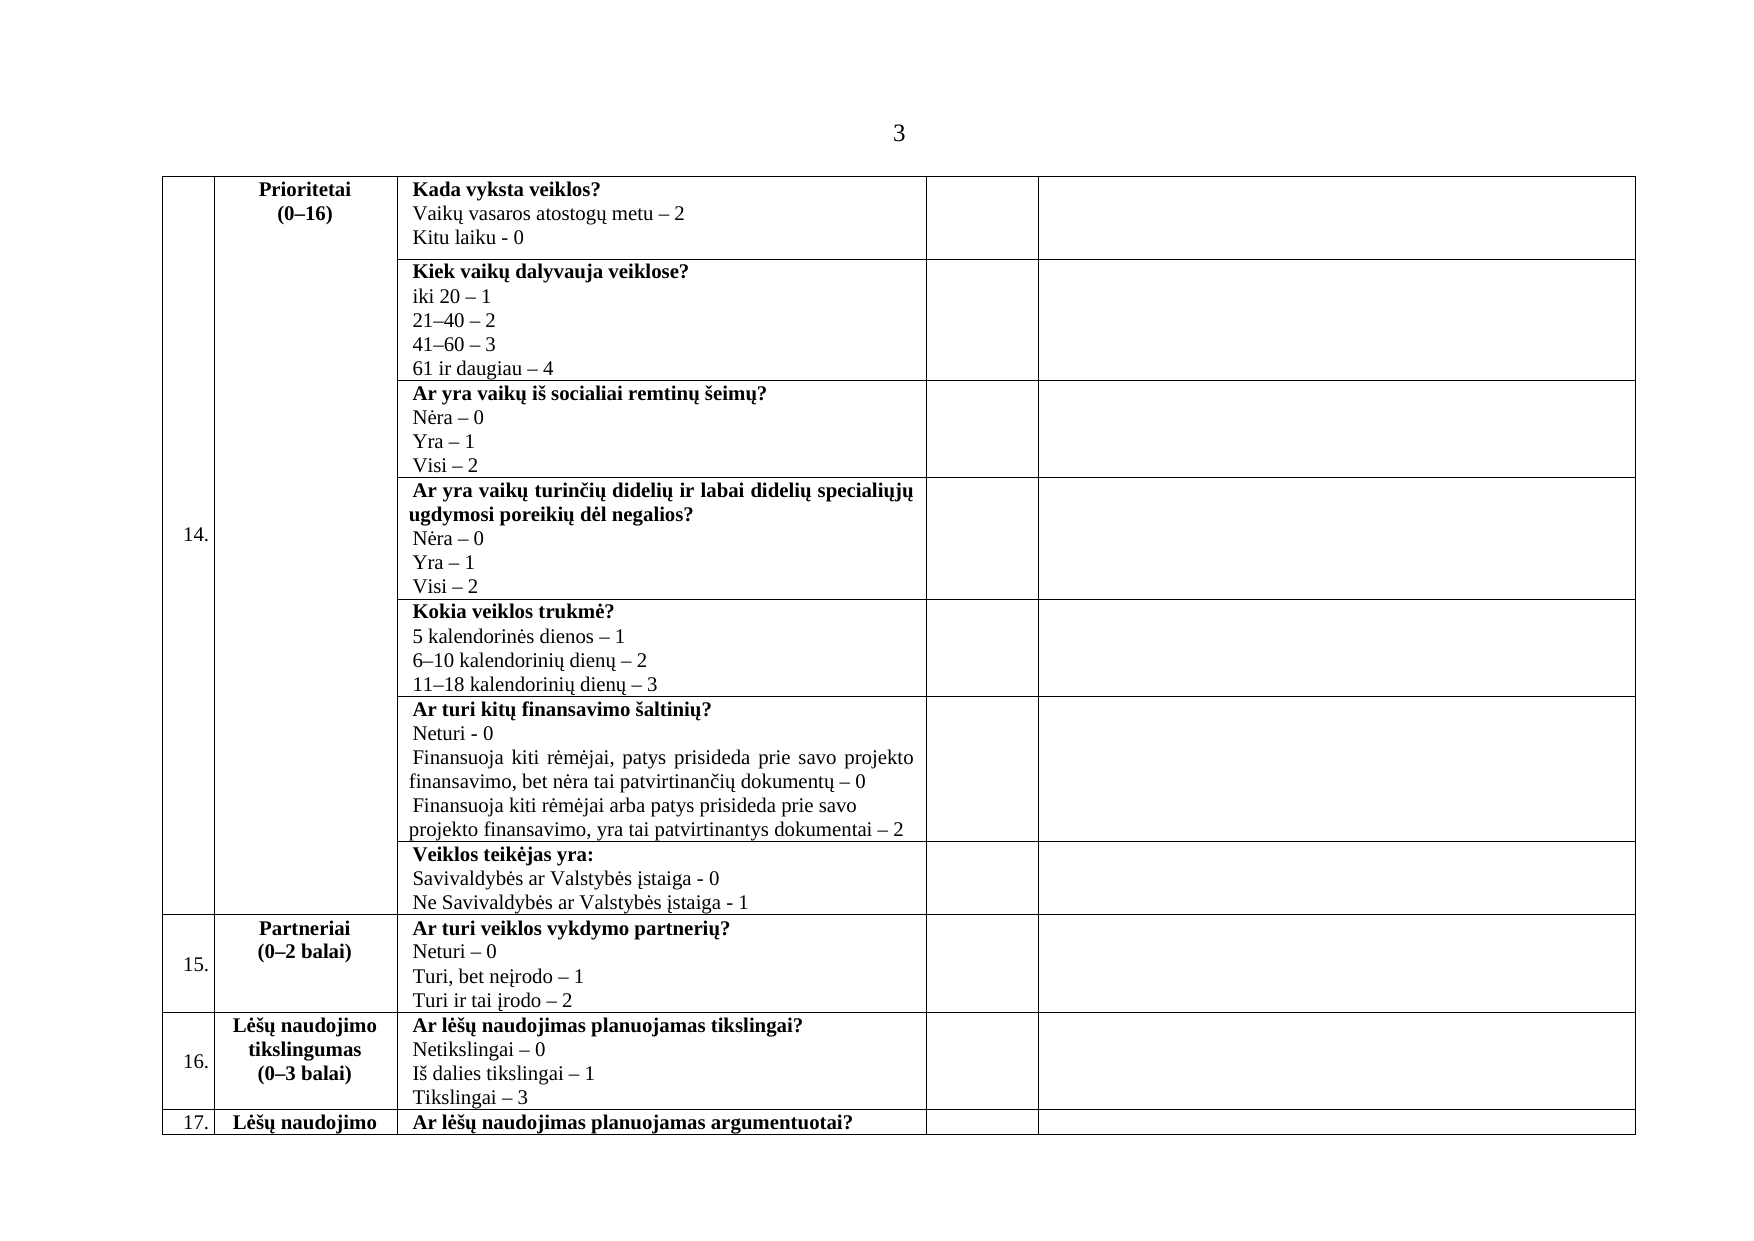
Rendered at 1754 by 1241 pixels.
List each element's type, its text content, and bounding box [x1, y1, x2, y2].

table_cell Veiklos teikėjas yra: Savivaldybės ar Valstybės įstaiga - 0 Ne Savivaldybės ar Valstybės įstaiga - 1 [398, 842, 926, 914]
table_cell [927, 915, 1038, 1012]
table_cell Kokia veiklos trukmė? 5 kalendorinės dienos – 1 6–10 kalendorinių dienų – 2 11–18 kalendorinių dienų – 3 [398, 600, 926, 696]
table_cell [927, 260, 1038, 380]
table_cell Ar yra vaikų iš socialiai remtinų šeimų? Nėra – 0 Yra – 1 Visi – 2 [398, 381, 926, 477]
table_cell [1039, 260, 1635, 380]
table_cell [927, 600, 1038, 696]
table_cell Kada vyksta veiklos? Vaikų vasaros atostogų metu – 2 Kitu laiku - 0 [398, 177, 926, 258]
table_cell [927, 478, 1038, 598]
table_cell [1039, 697, 1635, 841]
table_cell 16. [163, 1013, 214, 1109]
table_cell 14. [163, 177, 214, 914]
table_cell [927, 1110, 1038, 1134]
table_cell 15. [163, 915, 214, 1012]
table_cell [1039, 1013, 1635, 1109]
table_cell Ar lėšų naudojimas planuojamas tikslingai? Netikslingai – 0 Iš dalies tikslingai – 1 Tikslingai – 3 [398, 1013, 926, 1109]
table_cell [1039, 177, 1635, 258]
table_cell Lėšų naudojimo [215, 1110, 397, 1134]
table_cell [927, 1013, 1038, 1109]
table_cell Ar yra vaikų turinčių didelių ir labai didelių specialiųjų ugdymosi poreikių dėl negalios? Nėra – 0 Yra – 1 Visi – 2 [398, 478, 926, 598]
table_cell Partneriai (0–2 balai) [215, 915, 397, 1012]
table_cell Lėšų naudojimo tikslingumas (0–3 balai) [215, 1013, 397, 1109]
table_cell [1039, 478, 1635, 598]
table_cell Kiek vaikų dalyvauja veiklose? iki 20 – 1 21–40 – 2 41–60 – 3 61 ir daugiau – 4 [398, 260, 926, 380]
table_cell [1039, 915, 1635, 1012]
table_cell Prioritetai (0–16) [215, 177, 397, 914]
table_cell [927, 381, 1038, 477]
table_cell [1039, 1110, 1635, 1134]
table_cell [1039, 600, 1635, 696]
table_cell [1039, 842, 1635, 914]
table_cell [1039, 381, 1635, 477]
table_cell 17. [163, 1110, 214, 1134]
table_cell Ar lėšų naudojimas planuojamas argumentuotai? [398, 1110, 926, 1134]
table_cell Ar turi kitų finansavimo šaltinių? Neturi - 0 Finansuoja kiti rėmėjai, patys prisideda prie savo projekto finansavimo, bet nėra tai patvirtinančių dokumentų – 0 Finansuoja kiti rėmėjai arba patys prisideda prie savo projekto finansavimo, yra tai patvirtinantys dokumentai – 2 [398, 697, 926, 841]
table_cell Ar turi veiklos vykdymo partnerių? Neturi – 0 Turi, bet neįrodo – 1 Turi ir tai įrodo – 2 [398, 915, 926, 1012]
table_cell [927, 842, 1038, 914]
table_cell [927, 177, 1038, 258]
table_cell [927, 697, 1038, 841]
